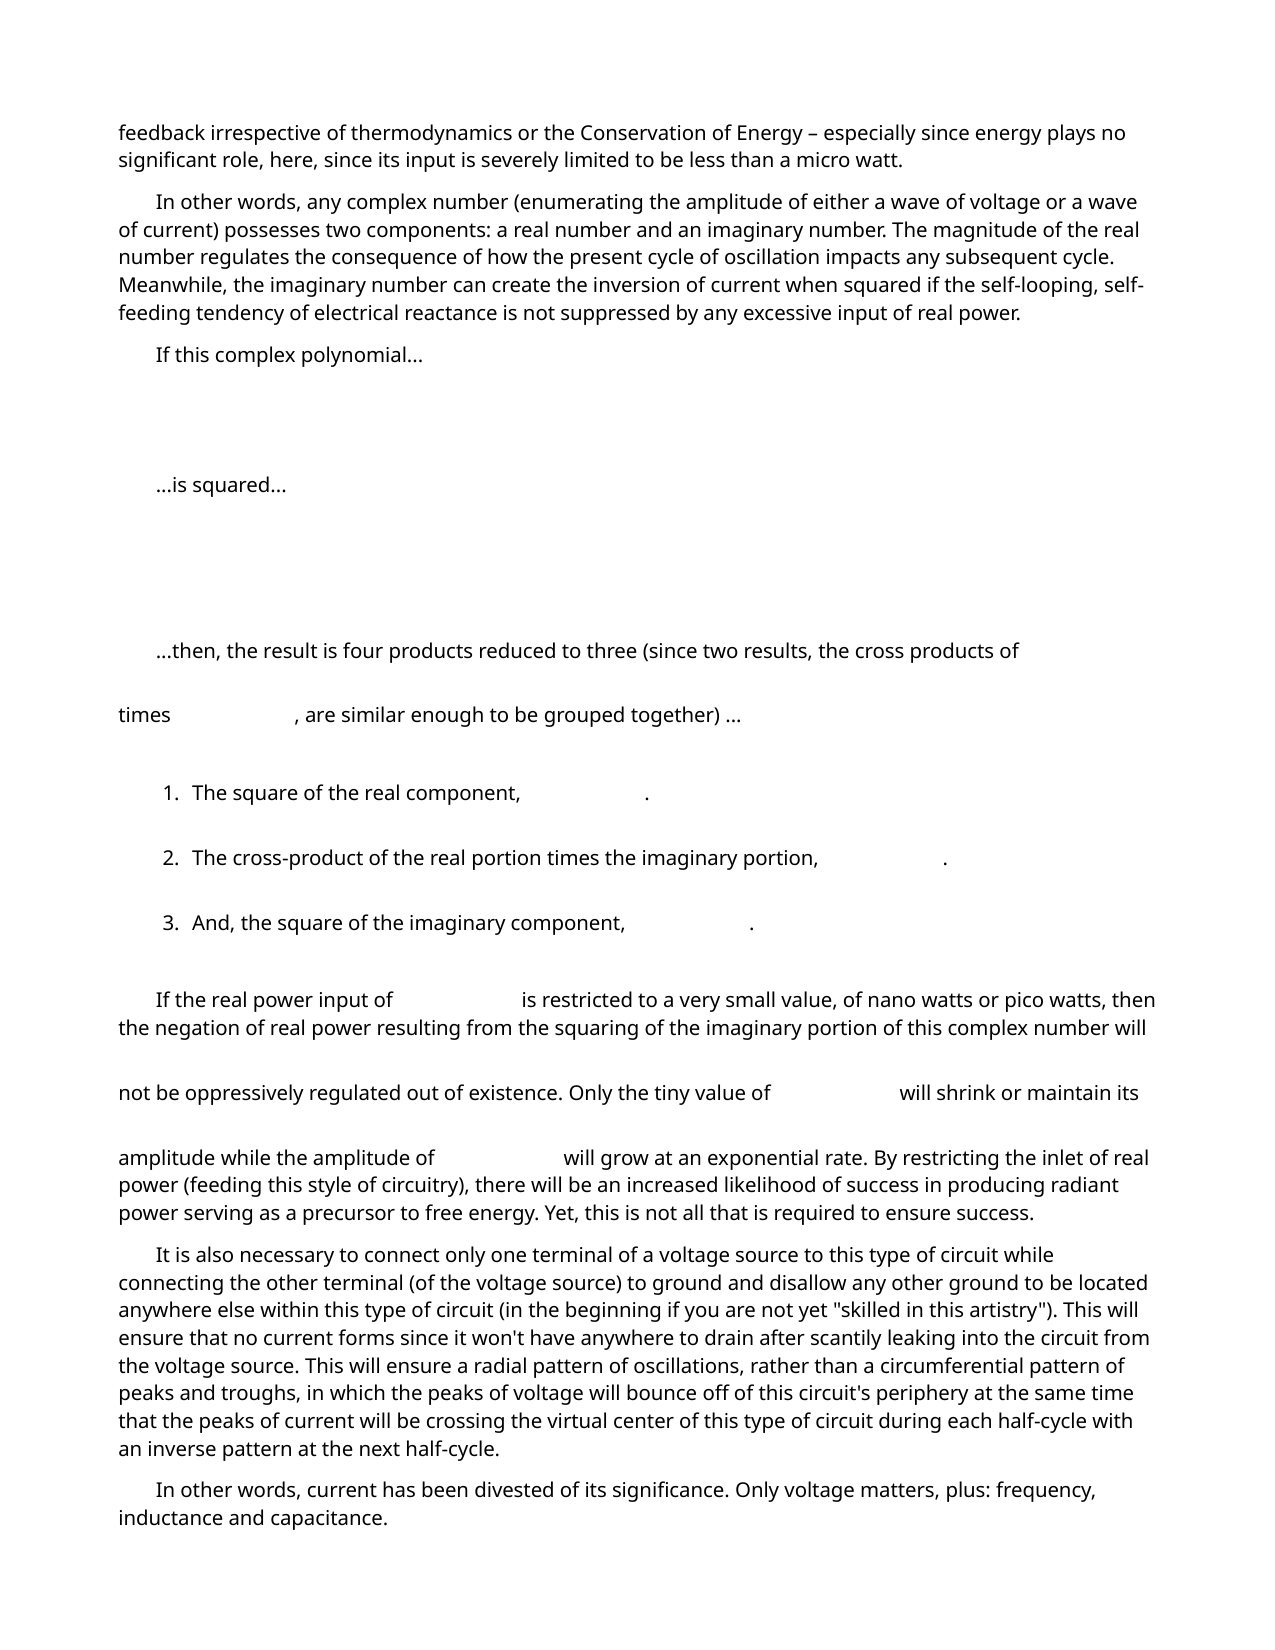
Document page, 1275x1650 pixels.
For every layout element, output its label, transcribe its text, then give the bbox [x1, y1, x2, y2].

text In other words, any complex number (enumerating the amplitude of either a wave of voltage or a wave of current) possesses two components: a real number and an imaginary number. The magnitude of the real number regulates the consequence of how the present cycle of oscillation impacts any subsequent cycle. Meanwhile, the imaginary number can create the inversion of current when squared if the self-looping, self-feeding tendency of electrical reactance is not suppressed by any excessive input of real power. [118, 186, 1157, 326]
list The square of the real component, . [162, 741, 1157, 806]
list And, the square of the imaginary component, . [162, 871, 1157, 936]
text ...is squared... [118, 469, 1157, 498]
text ...then, the result is four products reduced to three (since two results, the cross products of times , are similar enough to be grouped together) ... [118, 599, 1157, 729]
text It is also necessary to connect only one terminal of a voltage source to this type of circuit while connecting the other terminal (of the voltage source) to ground and disallow any other ground to be located anywhere else within this type of circuit (in the beginning if you are not yet "skilled in this artistry"). This will ensure that no current forms since it won't have anywhere to drain after scantily leaking into the circuit from the voltage source. This will ensure a radial pattern of oscillations, rather than a circumferential pattern of peaks and troughs, in which the peaks of voltage will bounce off of this circuit's periphery at the same time that the peaks of current will be crossing the virtual center of this type of circuit during each half-cycle with an inverse pattern at the next half-cycle. [118, 1239, 1157, 1462]
text If this complex polynomial... [118, 339, 1157, 368]
text If the real power input of is restricted to a very small value, of nano watts or pico watts, then the negation of real power resulting from the squaring of the imaginary portion of this complex number will not be oppressively regulated out of existence. Only the tiny value of will shrink or maintain its amplitude while the amplitude of will grow at an exponential rate. By restricting the inlet of real power (feeding this style of circuitry), there will be an increased likelihood of success in producing radiant power serving as a precursor to free energy. Yet, this is not all that is required to ensure success. [118, 948, 1157, 1226]
list The cross-product of the real portion times the imaginary portion, . [162, 806, 1157, 871]
text feedback irrespective of thermodynamics or the Conservation of Energy – especially since energy plays no significant role, here, since its input is severely limited to be less than a micro watt. [118, 118, 1157, 173]
text In other words, current has been divested of its significance. Only voltage matters, plus: frequency, inductance and capacitance. [118, 1474, 1157, 1532]
